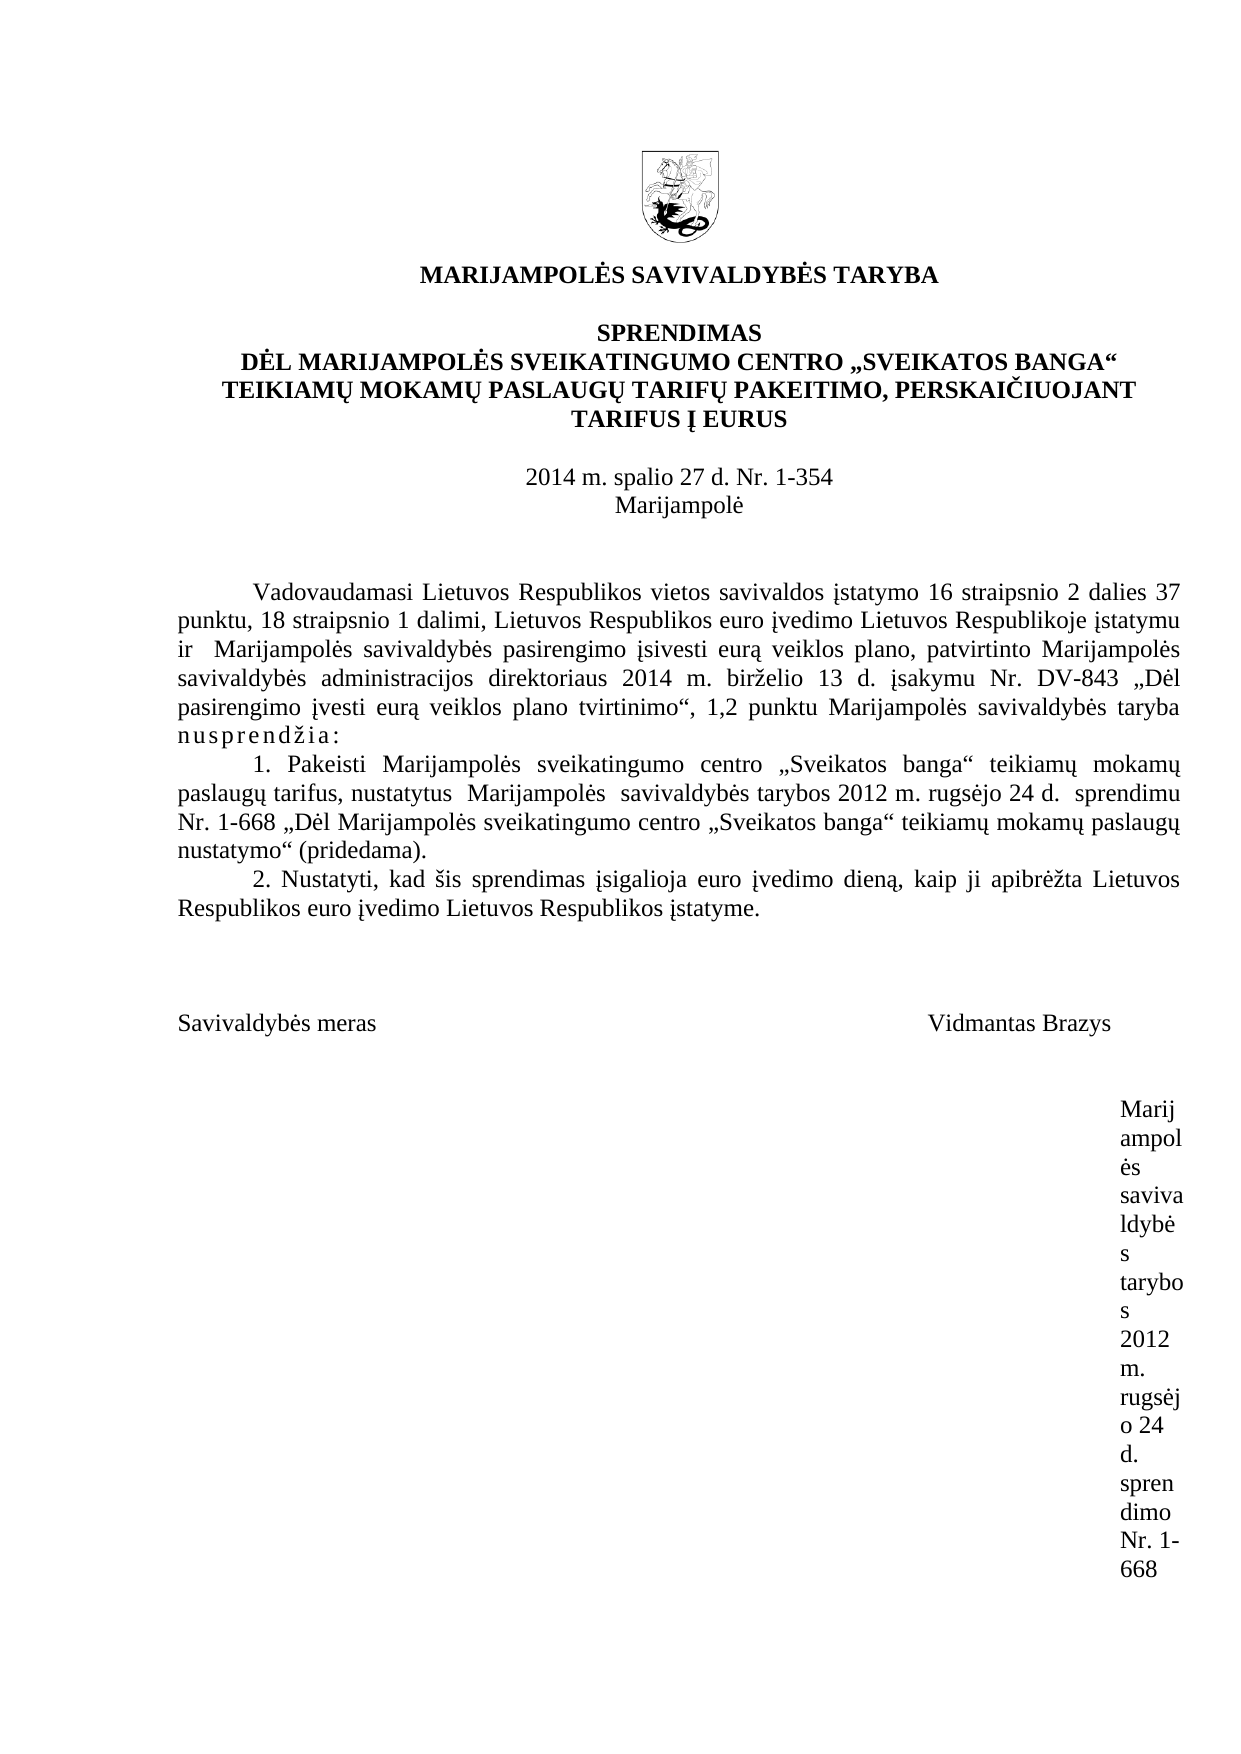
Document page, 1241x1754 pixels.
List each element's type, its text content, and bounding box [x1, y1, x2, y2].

text 2014 m. spalio 27 d. Nr. 1-354 [177, 462, 1181, 490]
text MARIJAMPOLĖS SAVIVALDYBĖS TARYBA [177, 260, 1181, 289]
text 1. Pakeisti Marijampolės sveikatingumo centro „Sveikatos banga“ teikiamų mokamų paslaugų tarifus, nustatytus Marijampolės savivaldybės tarybos 2012 m. rugsėjo 24 d. sprendimu Nr. 1-668 „Dėl Marijampolės sveikatingumo centro „Sveikatos banga“ teikiamų mokamų paslaugų nustatymo“ (pridedama). [177, 749, 1181, 864]
text Savivaldybės meras Vidmantas Brazys [177, 1008, 1181, 1037]
text DĖL MARIJAMPOLĖS SVEIKATINGUMO CENTRO „SVEIKATOS BANGA“ TEIKIAMŲ MOKAMŲ PASLAUGŲ TARIFŲ PAKEITIMO, PERSKAIČIUOJANT TARIFUS Į EURUS [177, 347, 1181, 433]
text Marijampolė [177, 490, 1181, 519]
text 2012 m. rugsėjo 24 d. sprendimo Nr. 1-668 [1120, 1324, 1184, 1583]
text Marijampolės savivaldybės tarybos [1120, 1094, 1184, 1324]
text Vadovaudamasi Lietuvos Respublikos vietos savivaldos įstatymo 16 straipsnio 2 dalies 37 punktu, 18 straipsnio 1 dalimi, Lietuvos Respublikos euro įvedimo Lietuvos Respublikoje įstatymu ir Marijampolės savivaldybės pasirengimo įsivesti eurą veiklos plano, patvirtinto Marijampolės savivaldybės administracijos direktoriaus 2014 m. birželio 13 d. įsakymu Nr. DV-843 „Dėl pasirengimo įvesti eurą veiklos plano tvirtinimo“, 1,2 punktu Marijampolės savivaldybės taryba nusprendžia: [177, 577, 1181, 749]
text 2. Nustatyti, kad šis sprendimas įsigalioja euro įvedimo dieną, kaip ji apibrėžta Lietuvos Respublikos euro įvedimo Lietuvos Respublikos įstatyme. [177, 864, 1181, 922]
text SPRENDIMAS [177, 318, 1181, 347]
